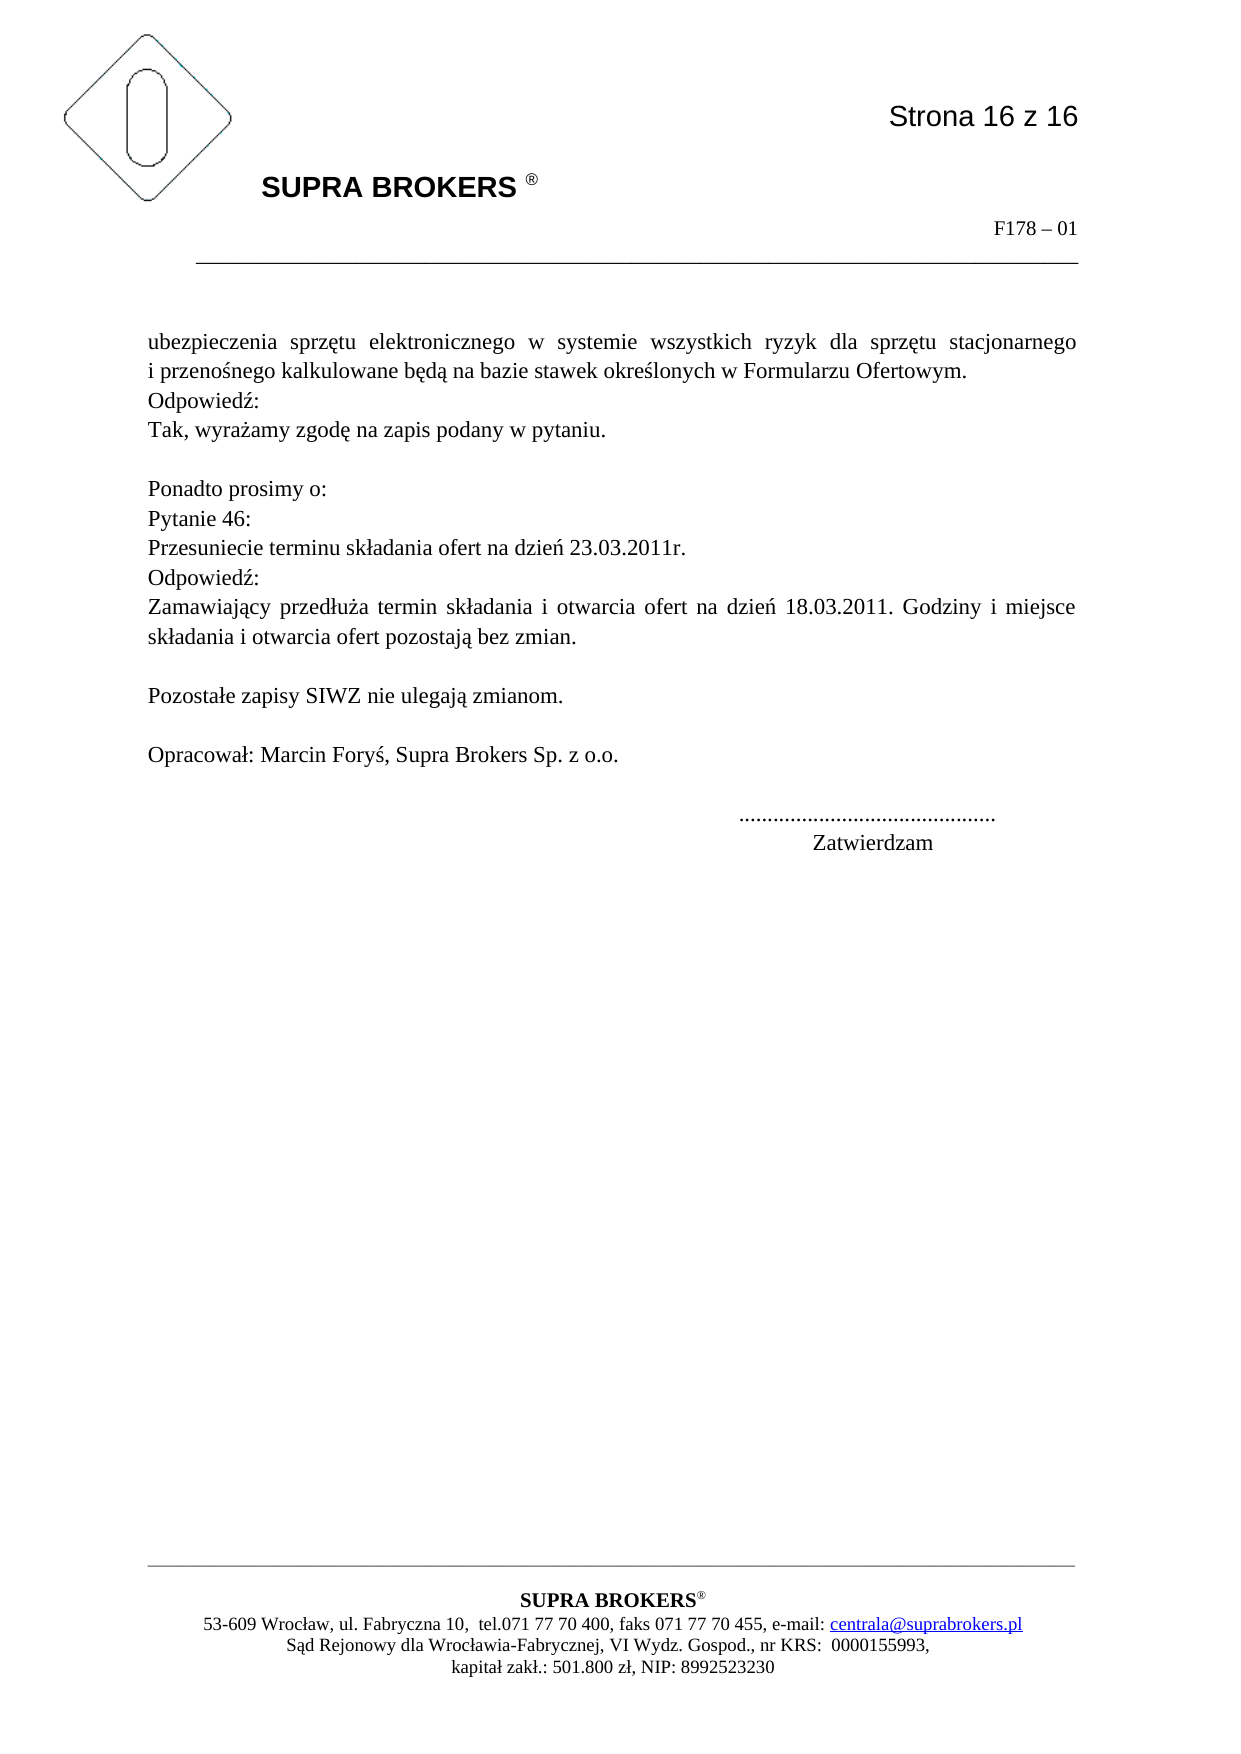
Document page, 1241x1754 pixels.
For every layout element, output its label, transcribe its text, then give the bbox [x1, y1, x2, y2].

text Pytanie 46: [148, 502, 1078, 531]
text ubezpieczenia sprzętu elektronicznego w systemie wszystkich ryzyk dla sprzętu stacjonarnego i przenośnego kalkulowane będą na bazie stawek określonych w Formularzu Ofertowym. [148, 325, 1078, 384]
text Ponadto prosimy o: [148, 472, 1078, 502]
text Odpowiedź: [148, 384, 1078, 413]
text Pozostałe zapisy SIWZ nie ulegają zmianom. [148, 678, 1078, 708]
text ............................................. [148, 796, 1078, 826]
text Odpowiedź: [148, 561, 1078, 590]
text Zamawiający przedłuża termin składania i otwarcia ofert na dzień 18.03.2011. Godziny i miejsce składania i otwarcia ofert pozostają bez zmian. [148, 590, 1078, 649]
text Tak, wyrażamy zgodę na zapis podany w pytaniu. [148, 413, 1078, 443]
text Przesuniecie terminu składania ofert na dzień 23.03.2011r. [148, 531, 1078, 561]
text Opracował: Marcin Foryś, Supra Brokers Sp. z o.o. [148, 737, 1078, 767]
text Zatwierdzam [148, 826, 1078, 855]
